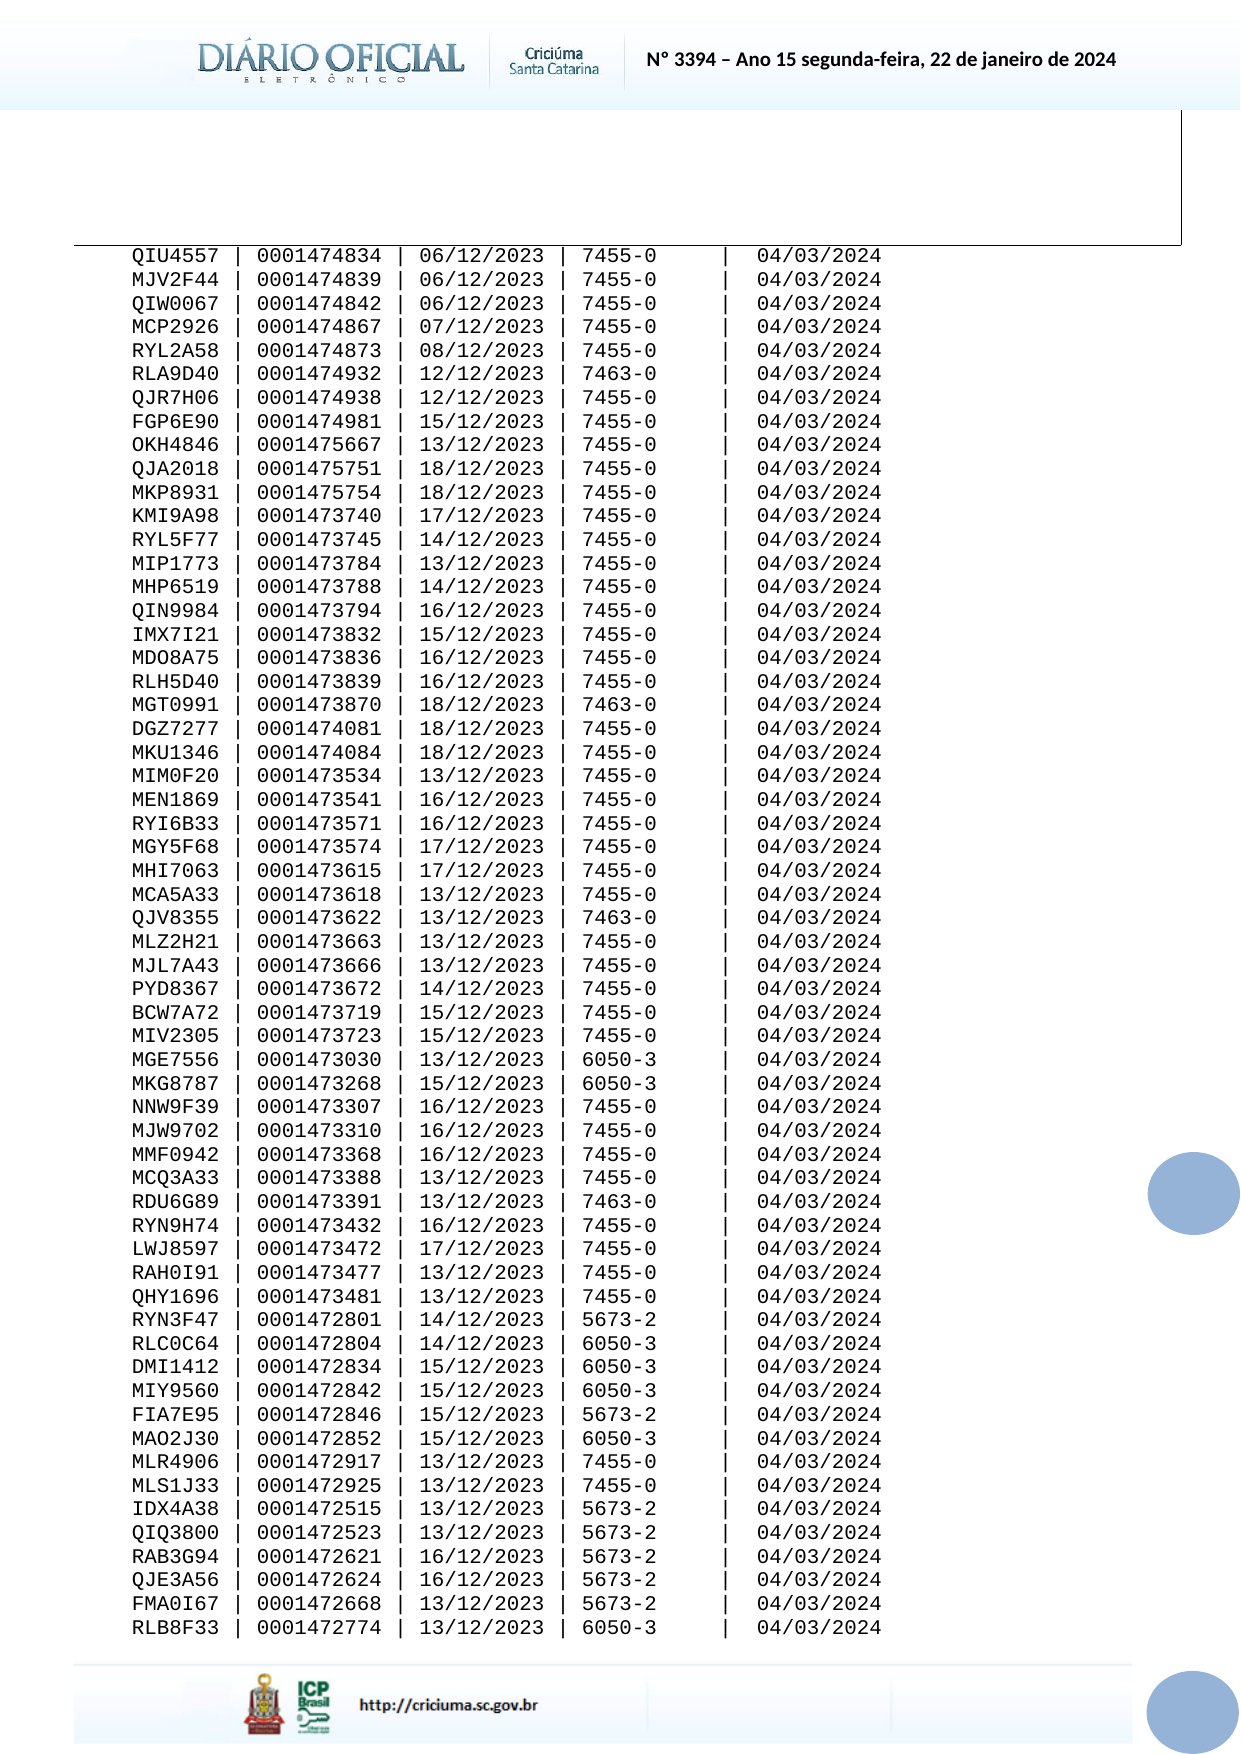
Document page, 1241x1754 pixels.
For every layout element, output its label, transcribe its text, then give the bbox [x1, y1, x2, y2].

text MLS1J33 | 0001472925 | 13/12/2023 | 7455-0 | 04/03/2024 [44, 1475, 1181, 1498]
text MLR4906 | 0001472917 | 13/12/2023 | 7455-0 | 04/03/2024 [44, 1451, 1181, 1475]
text MMF0942 | 0001473368 | 16/12/2023 | 7455-0 | 04/03/2024 [44, 1144, 1181, 1167]
text QIQ3800 | 0001472523 | 13/12/2023 | 5673-2 | 04/03/2024 [44, 1522, 1181, 1546]
text MJL7A43 | 0001473666 | 13/12/2023 | 7455-0 | 04/03/2024 [44, 954, 1181, 978]
text RYL5F77 | 0001473745 | 14/12/2023 | 7455-0 | 04/03/2024 [44, 529, 1181, 553]
text MCP2926 | 0001474867 | 07/12/2023 | 7455-0 | 04/03/2024 [44, 316, 1181, 340]
text PYD8367 | 0001473672 | 14/12/2023 | 7455-0 | 04/03/2024 [44, 978, 1181, 1002]
text RAH0I91 | 0001473477 | 13/12/2023 | 7455-0 | 04/03/2024 [44, 1262, 1181, 1286]
text MIY9560 | 0001472842 | 15/12/2023 | 6050-3 | 04/03/2024 [44, 1380, 1181, 1404]
text MGY5F68 | 0001473574 | 17/12/2023 | 7455-0 | 04/03/2024 [44, 836, 1181, 860]
text FGP6E90 | 0001474981 | 15/12/2023 | 7455-0 | 04/03/2024 [44, 411, 1181, 434]
text FMA0I67 | 0001472668 | 13/12/2023 | 5673-2 | 04/03/2024 [44, 1593, 1181, 1617]
text MHI7063 | 0001473615 | 17/12/2023 | 7455-0 | 04/03/2024 [44, 860, 1181, 884]
text MKP8931 | 0001475754 | 18/12/2023 | 7455-0 | 04/03/2024 [44, 482, 1181, 505]
text MIV2305 | 0001473723 | 15/12/2023 | 7455-0 | 04/03/2024 [44, 1026, 1181, 1049]
text OKH4846 | 0001475667 | 13/12/2023 | 7455-0 | 04/03/2024 [44, 434, 1181, 458]
text LWJ8597 | 0001473472 | 17/12/2023 | 7455-0 | 04/03/2024 [44, 1238, 1181, 1262]
text RYN3F47 | 0001472801 | 14/12/2023 | 5673-2 | 04/03/2024 [44, 1309, 1181, 1333]
text KMI9A98 | 0001473740 | 17/12/2023 | 7455-0 | 04/03/2024 [44, 505, 1181, 529]
text RLA9D40 | 0001474932 | 12/12/2023 | 7463-0 | 04/03/2024 [44, 363, 1181, 387]
text NNW9F39 | 0001473307 | 16/12/2023 | 7455-0 | 04/03/2024 [44, 1096, 1181, 1120]
text IDX4A38 | 0001472515 | 13/12/2023 | 5673-2 | 04/03/2024 [44, 1498, 1181, 1522]
text RLB8F33 | 0001472774 | 13/12/2023 | 6050-3 | 04/03/2024 [44, 1617, 1181, 1640]
text QJE3A56 | 0001472624 | 16/12/2023 | 5673-2 | 04/03/2024 [44, 1569, 1181, 1593]
text MEN1869 | 0001473541 | 16/12/2023 | 7455-0 | 04/03/2024 [44, 789, 1181, 813]
text MIM0F20 | 0001473534 | 13/12/2023 | 7455-0 | 04/03/2024 [44, 765, 1181, 789]
text FIA7E95 | 0001472846 | 15/12/2023 | 5673-2 | 04/03/2024 [44, 1404, 1181, 1427]
text QHY1696 | 0001473481 | 13/12/2023 | 7455-0 | 04/03/2024 [44, 1286, 1181, 1309]
text MGE7556 | 0001473030 | 13/12/2023 | 6050-3 | 04/03/2024 [44, 1049, 1181, 1073]
text QIU4557 | 0001474834 | 06/12/2023 | 7455-0 | 04/03/2024 [44, 245, 1181, 269]
text MCQ3A33 | 0001473388 | 13/12/2023 | 7455-0 | 04/03/2024 [44, 1167, 1157, 1191]
text QJV8355 | 0001473622 | 13/12/2023 | 7463-0 | 04/03/2024 [44, 907, 1181, 931]
text IMX7I21 | 0001473832 | 15/12/2023 | 7455-0 | 04/03/2024 [44, 623, 1181, 647]
text RYL2A58 | 0001474873 | 08/12/2023 | 7455-0 | 04/03/2024 [44, 340, 1181, 363]
text MHP6519 | 0001473788 | 14/12/2023 | 7455-0 | 04/03/2024 [44, 576, 1181, 600]
text RYI6B33 | 0001473571 | 16/12/2023 | 7455-0 | 04/03/2024 [44, 813, 1181, 836]
text MLZ2H21 | 0001473663 | 13/12/2023 | 7455-0 | 04/03/2024 [44, 931, 1181, 954]
text QIW0067 | 0001474842 | 06/12/2023 | 7455-0 | 04/03/2024 [44, 292, 1181, 316]
text DMI1412 | 0001472834 | 15/12/2023 | 6050-3 | 04/03/2024 [44, 1357, 1181, 1380]
text QJR7H06 | 0001474938 | 12/12/2023 | 7455-0 | 04/03/2024 [44, 387, 1181, 411]
text MDO8A75 | 0001473836 | 16/12/2023 | 7455-0 | 04/03/2024 [44, 647, 1181, 671]
text MJW9702 | 0001473310 | 16/12/2023 | 7455-0 | 04/03/2024 [44, 1120, 1181, 1144]
text MKU1346 | 0001474084 | 18/12/2023 | 7455-0 | 04/03/2024 [44, 742, 1181, 765]
text BCW7A72 | 0001473719 | 15/12/2023 | 7455-0 | 04/03/2024 [44, 1002, 1181, 1026]
text DGZ7277 | 0001474081 | 18/12/2023 | 7455-0 | 04/03/2024 [44, 718, 1181, 742]
text MCA5A33 | 0001473618 | 13/12/2023 | 7455-0 | 04/03/2024 [44, 884, 1181, 907]
text QIN9984 | 0001473794 | 16/12/2023 | 7455-0 | 04/03/2024 [44, 600, 1181, 623]
text QJA2018 | 0001475751 | 18/12/2023 | 7455-0 | 04/03/2024 [44, 458, 1181, 482]
text MGT0991 | 0001473870 | 18/12/2023 | 7463-0 | 04/03/2024 [44, 694, 1181, 718]
text RLH5D40 | 0001473839 | 16/12/2023 | 7455-0 | 04/03/2024 [44, 671, 1181, 694]
text RDU6G89 | 0001473391 | 13/12/2023 | 7463-0 | 04/03/2024 [44, 1191, 1153, 1215]
text MKG8787 | 0001473268 | 15/12/2023 | 6050-3 | 04/03/2024 [44, 1073, 1181, 1096]
text MJV2F44 | 0001474839 | 06/12/2023 | 7455-0 | 04/03/2024 [44, 269, 1181, 292]
text RYN9H74 | 0001473432 | 16/12/2023 | 7455-0 | 04/03/2024 [44, 1215, 1181, 1238]
text RLC0C64 | 0001472804 | 14/12/2023 | 6050-3 | 04/03/2024 [44, 1333, 1181, 1357]
text MAO2J30 | 0001472852 | 15/12/2023 | 6050-3 | 04/03/2024 [44, 1427, 1181, 1451]
text RAB3G94 | 0001472621 | 16/12/2023 | 5673-2 | 04/03/2024 [44, 1546, 1181, 1569]
text MIP1773 | 0001473784 | 13/12/2023 | 7455-0 | 04/03/2024 [44, 553, 1181, 576]
